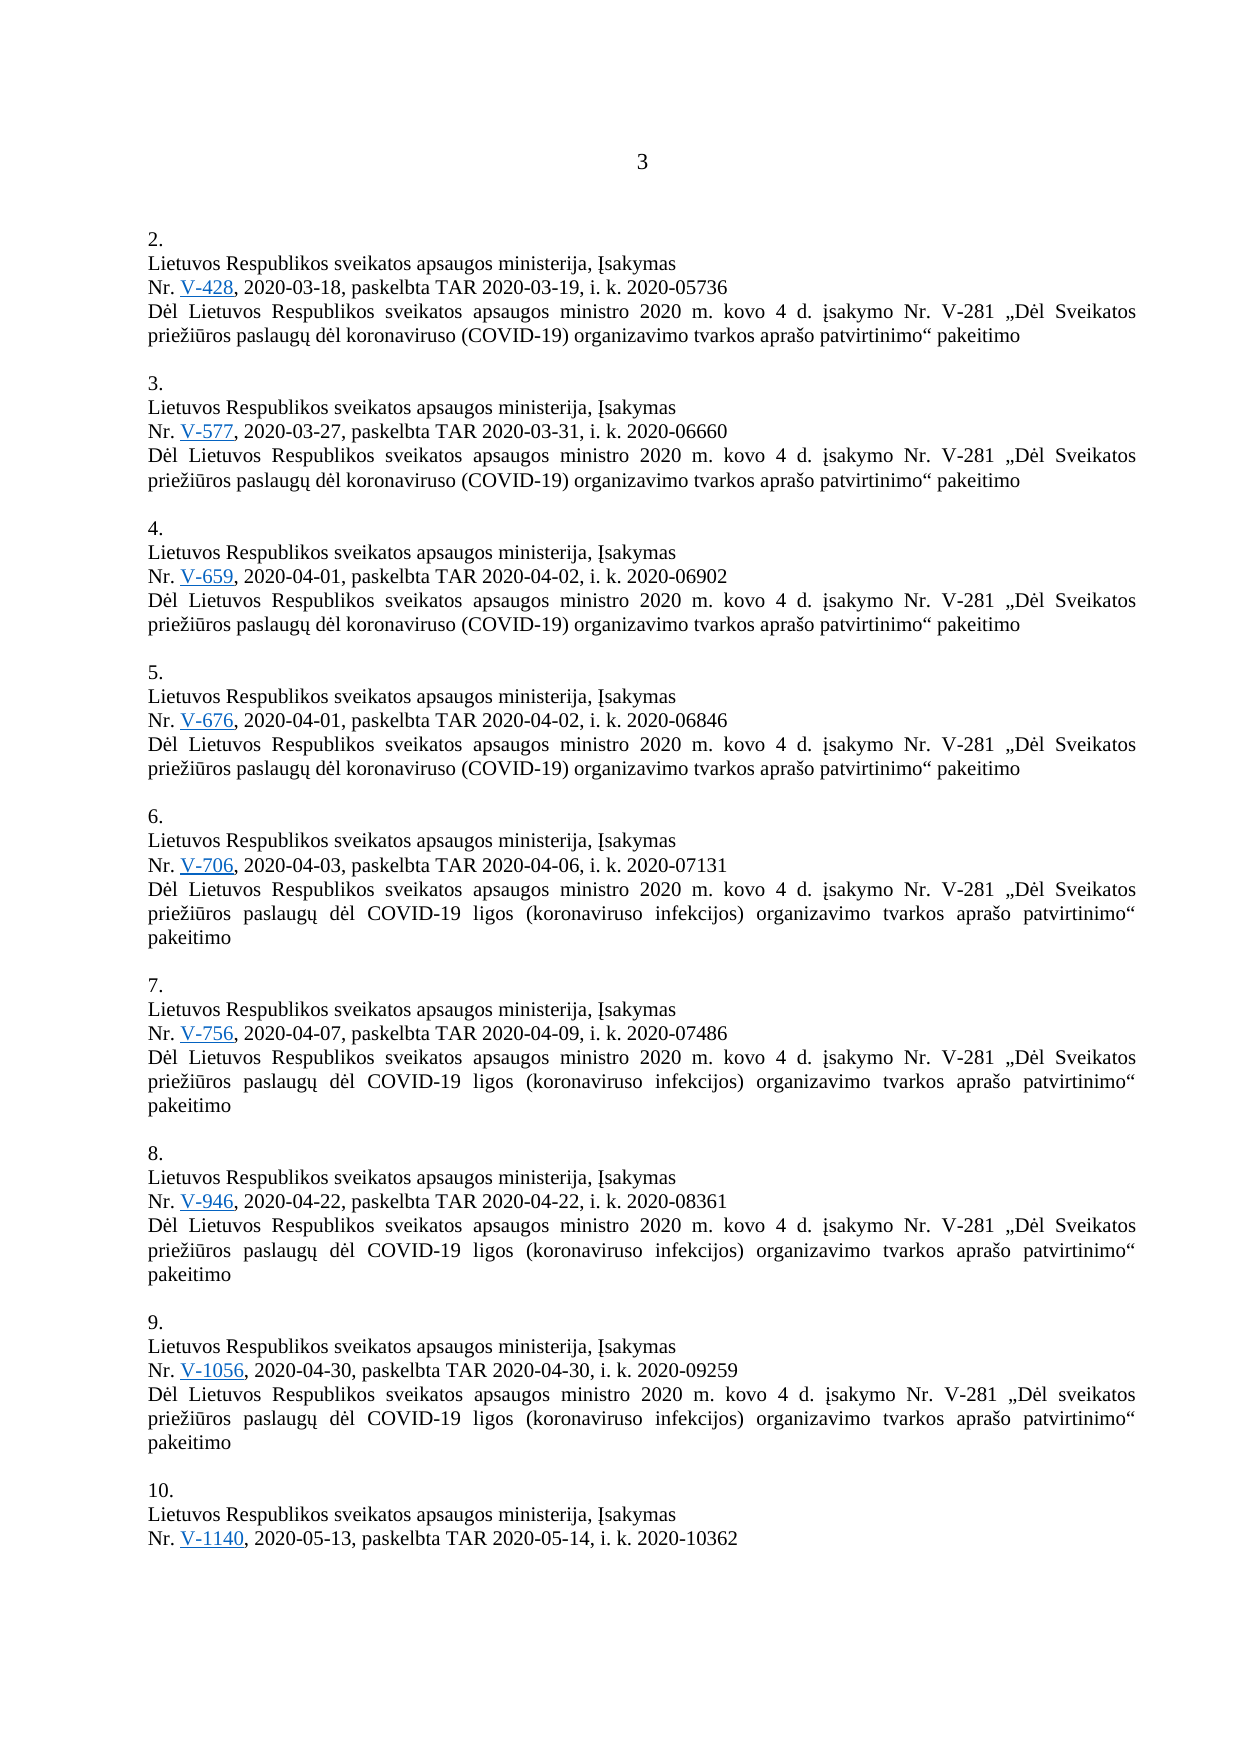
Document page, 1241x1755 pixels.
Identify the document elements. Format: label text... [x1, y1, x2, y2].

text 8. [148, 1141, 1137, 1165]
text Dėl Lietuvos Respublikos sveikatos apsaugos ministro 2020 m. kovo 4 d. įsakymo Nr. V-281 „Dėl sveikatos priežiūros paslaugų dėl COVID-19 ligos (koronaviruso infekcijos) organizavimo tvarkos aprašo patvirtinimo“ pakeitimo [148, 1382, 1137, 1454]
text Dėl Lietuvos Respublikos sveikatos apsaugos ministro 2020 m. kovo 4 d. įsakymo Nr. V-281 „Dėl Sveikatos priežiūros paslaugų dėl COVID-19 ligos (koronaviruso infekcijos) organizavimo tvarkos aprašo patvirtinimo“ pakeitimo [148, 877, 1137, 949]
text Nr. V-1140, 2020-05-13, paskelbta TAR 2020-05-14, i. k. 2020-10362 [148, 1526, 1137, 1550]
text 9. [148, 1310, 1137, 1334]
text Lietuvos Respublikos sveikatos apsaugos ministerija, Įsakymas [148, 1334, 1137, 1358]
text Lietuvos Respublikos sveikatos apsaugos ministerija, Įsakymas [148, 251, 1137, 275]
text Nr. V-1056, 2020-04-30, paskelbta TAR 2020-04-30, i. k. 2020-09259 [148, 1358, 1137, 1382]
text 5. [148, 660, 1137, 684]
text 10. [148, 1478, 1137, 1502]
text Dėl Lietuvos Respublikos sveikatos apsaugos ministro 2020 m. kovo 4 d. įsakymo Nr. V-281 „Dėl Sveikatos priežiūros paslaugų dėl koronaviruso (COVID-19) organizavimo tvarkos aprašo patvirtinimo“ pakeitimo [148, 299, 1137, 347]
text Lietuvos Respublikos sveikatos apsaugos ministerija, Įsakymas [148, 997, 1137, 1021]
text 7. [148, 973, 1137, 997]
text Dėl Lietuvos Respublikos sveikatos apsaugos ministro 2020 m. kovo 4 d. įsakymo Nr. V-281 „Dėl Sveikatos priežiūros paslaugų dėl koronaviruso (COVID-19) organizavimo tvarkos aprašo patvirtinimo“ pakeitimo [148, 443, 1137, 492]
text Nr. V-706, 2020-04-03, paskelbta TAR 2020-04-06, i. k. 2020-07131 [148, 852, 1137, 877]
text Nr. V-676, 2020-04-01, paskelbta TAR 2020-04-02, i. k. 2020-06846 [148, 708, 1137, 732]
text Lietuvos Respublikos sveikatos apsaugos ministerija, Įsakymas [148, 828, 1137, 852]
text Dėl Lietuvos Respublikos sveikatos apsaugos ministro 2020 m. kovo 4 d. įsakymo Nr. V-281 „Dėl Sveikatos priežiūros paslaugų dėl COVID-19 ligos (koronaviruso infekcijos) organizavimo tvarkos aprašo patvirtinimo“ pakeitimo [148, 1213, 1137, 1286]
text Dėl Lietuvos Respublikos sveikatos apsaugos ministro 2020 m. kovo 4 d. įsakymo Nr. V-281 „Dėl Sveikatos priežiūros paslaugų dėl koronaviruso (COVID-19) organizavimo tvarkos aprašo patvirtinimo“ pakeitimo [148, 732, 1137, 780]
text Dėl Lietuvos Respublikos sveikatos apsaugos ministro 2020 m. kovo 4 d. įsakymo Nr. V-281 „Dėl Sveikatos priežiūros paslaugų dėl koronaviruso (COVID-19) organizavimo tvarkos aprašo patvirtinimo“ pakeitimo [148, 588, 1137, 636]
text Lietuvos Respublikos sveikatos apsaugos ministerija, Įsakymas [148, 1165, 1137, 1189]
text Nr. V-946, 2020-04-22, paskelbta TAR 2020-04-22, i. k. 2020-08361 [148, 1189, 1137, 1213]
text Nr. V-659, 2020-04-01, paskelbta TAR 2020-04-02, i. k. 2020-06902 [148, 564, 1137, 588]
text 3. [148, 371, 1137, 395]
text Lietuvos Respublikos sveikatos apsaugos ministerija, Įsakymas [148, 540, 1137, 564]
text Nr. V-577, 2020-03-27, paskelbta TAR 2020-03-31, i. k. 2020-06660 [148, 419, 1137, 443]
text Nr. V-428, 2020-03-18, paskelbta TAR 2020-03-19, i. k. 2020-05736 [148, 275, 1137, 299]
text 4. [148, 516, 1137, 540]
text Dėl Lietuvos Respublikos sveikatos apsaugos ministro 2020 m. kovo 4 d. įsakymo Nr. V-281 „Dėl Sveikatos priežiūros paslaugų dėl COVID-19 ligos (koronaviruso infekcijos) organizavimo tvarkos aprašo patvirtinimo“ pakeitimo [148, 1045, 1137, 1117]
text 2. [148, 227, 1137, 251]
text Nr. V-756, 2020-04-07, paskelbta TAR 2020-04-09, i. k. 2020-07486 [148, 1021, 1137, 1045]
text 6. [148, 804, 1137, 828]
text Lietuvos Respublikos sveikatos apsaugos ministerija, Įsakymas [148, 395, 1137, 419]
text Lietuvos Respublikos sveikatos apsaugos ministerija, Įsakymas [148, 684, 1137, 708]
text Lietuvos Respublikos sveikatos apsaugos ministerija, Įsakymas [148, 1502, 1137, 1526]
